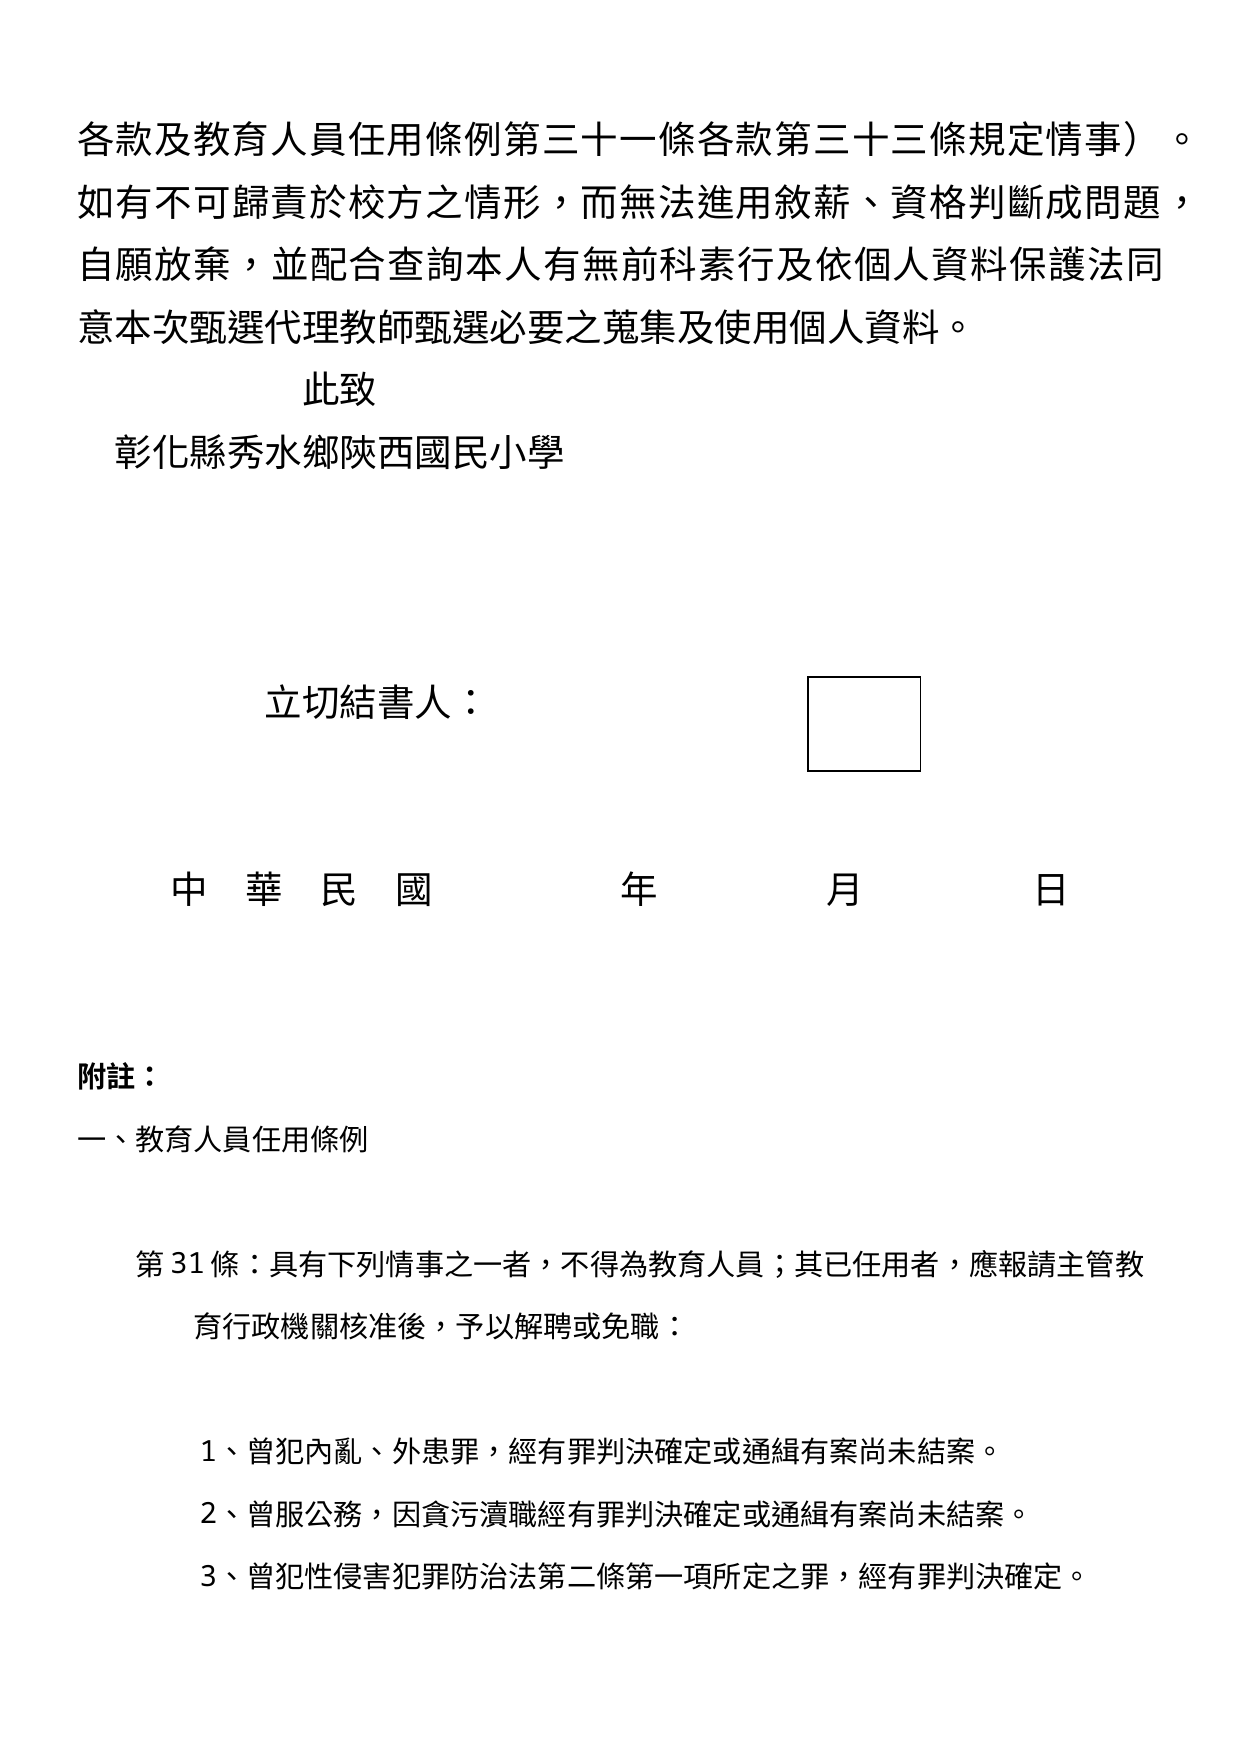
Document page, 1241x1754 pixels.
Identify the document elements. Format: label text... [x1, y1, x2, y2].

text 2、曾服公務，因貪污瀆職經有罪判決確定或通緝有案尚未結案。 [77, 1471, 1163, 1533]
text 附註： [77, 1033, 1163, 1096]
text 立切結書人： [77, 658, 1163, 721]
text 第31條：具有下列情事之一者，不得為教育人員；其已任用者，應報請主管教育行政機關核准後，予以解聘或免職： [135, 1221, 1163, 1346]
text 彰化縣秀水鄉陝西國民小學 [77, 408, 1163, 471]
text 本人確無不得任用為教育人員情事（教師法第十四條第一項各款及教育人員任用條例第三十一條各款第三十三條規定情事）。如有不可歸責於校方之情形，而無法進用敘薪、資格判斷成問題，自願放棄，並配合查詢本人有無前科素行及依個人資料保護法同意本次甄選代理教師甄選必要之蒐集及使用個人資料。 [77, 96, 1163, 346]
text 此致 [77, 346, 1163, 408]
text 一、教育人員任用條例 [77, 1096, 1163, 1158]
text 中 華 民 國 年 月 日 [77, 846, 1163, 908]
text 3、曾犯性侵害犯罪防治法第二條第一項所定之罪，經有罪判決確定。 [77, 1533, 1163, 1596]
text 1、曾犯內亂、外患罪，經有罪判決確定或通緝有案尚未結案。 [77, 1408, 1163, 1471]
